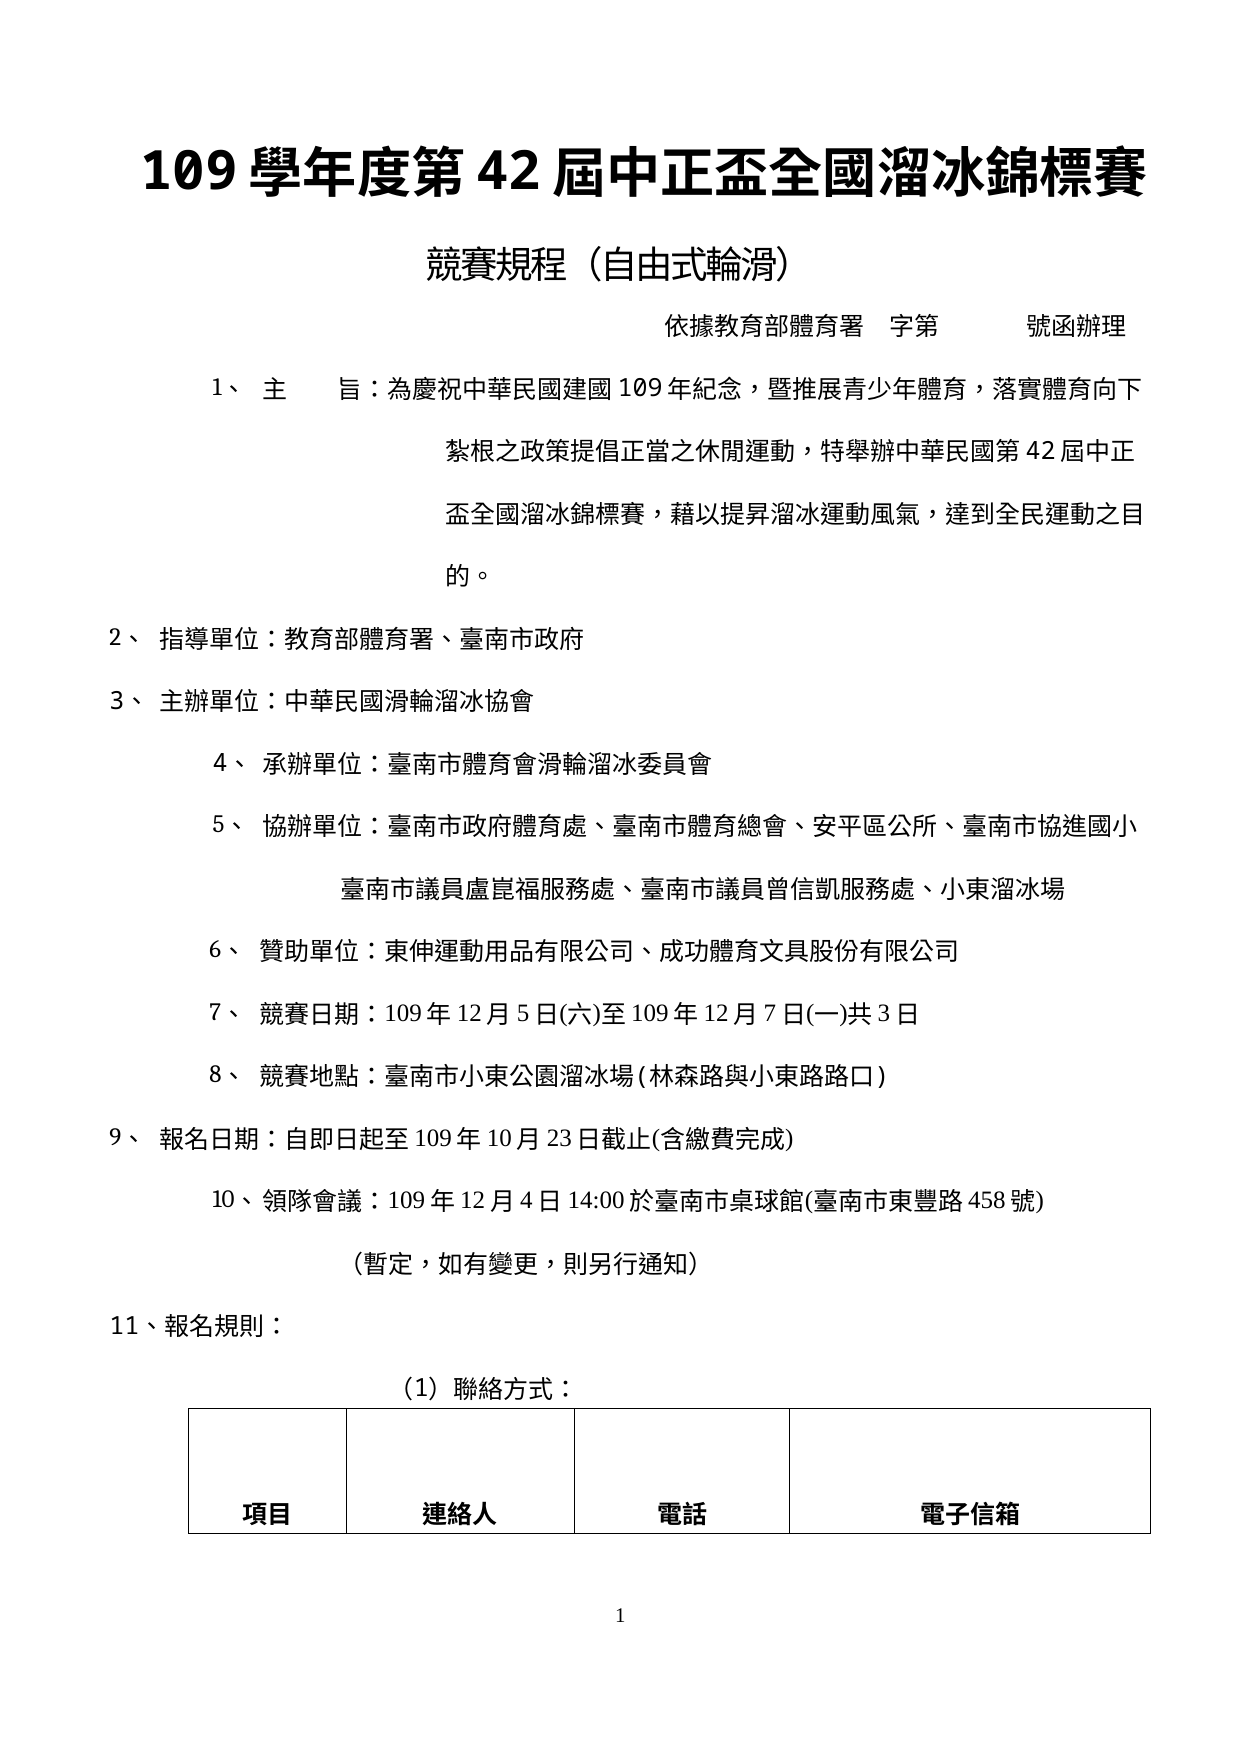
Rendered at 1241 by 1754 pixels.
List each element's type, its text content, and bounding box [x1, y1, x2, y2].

list 協辦單位：臺南市政府體育處、臺南市體育總會、安平區公所、臺南市協進國小 [212, 783, 1152, 846]
text 競賽規程（自由式輪滑） [89, 221, 1152, 283]
text 依據教育部體育署 字第 號函辦理 [189, 283, 1127, 346]
list 主辦單位：中華民國滑輪溜冰協會 [109, 658, 1152, 721]
table_header 電子信箱 [790, 1409, 1150, 1533]
table_header 電話 [575, 1409, 789, 1533]
text （暫定，如有變更，則另行通知） [289, 1221, 1152, 1283]
list 主 旨：為慶祝中華民國建國109年紀念，暨推展青少年體育，落實體育向下紮根之政策提倡正當之休閒運動，特舉辦中華民國第42屆中正盃全國溜冰錦標賽，藉以提昇溜冰運動風氣，達到全民運動之目的。 [212, 346, 1152, 596]
list 聯絡方式： [388, 1346, 1152, 1408]
table_header 項目 [189, 1409, 346, 1533]
list 競賽地點：臺南市小東公園溜冰場(林森路與小東路路口) [209, 1033, 1167, 1096]
list 報名日期：自即日起至109年10月23日截止(含繳費完成) [109, 1096, 1152, 1158]
table_header 連絡人 [347, 1409, 574, 1533]
list 領隊會議：109年12月4日14:00於臺南市桌球館(臺南市東豐路458號) [212, 1158, 1196, 1221]
list 承辦單位：臺南市體育會滑輪溜冰委員會 [212, 721, 1152, 783]
text 臺南市議員盧崑福服務處、臺南市議員曾信凱服務處、小東溜冰場 [340, 846, 1152, 908]
list 競賽日期：109年12月5日(六)至109年12月7日(一)共3日 [209, 971, 1152, 1033]
list 報名規則： [109, 1283, 1152, 1346]
list 指導單位：教育部體育署、臺南市政府 [109, 596, 1152, 658]
text 109學年度第42屆中正盃全國溜冰錦標賽 [89, 96, 1152, 221]
list 贊助單位：東伸運動用品有限公司、成功體育文具股份有限公司 [209, 908, 1152, 971]
